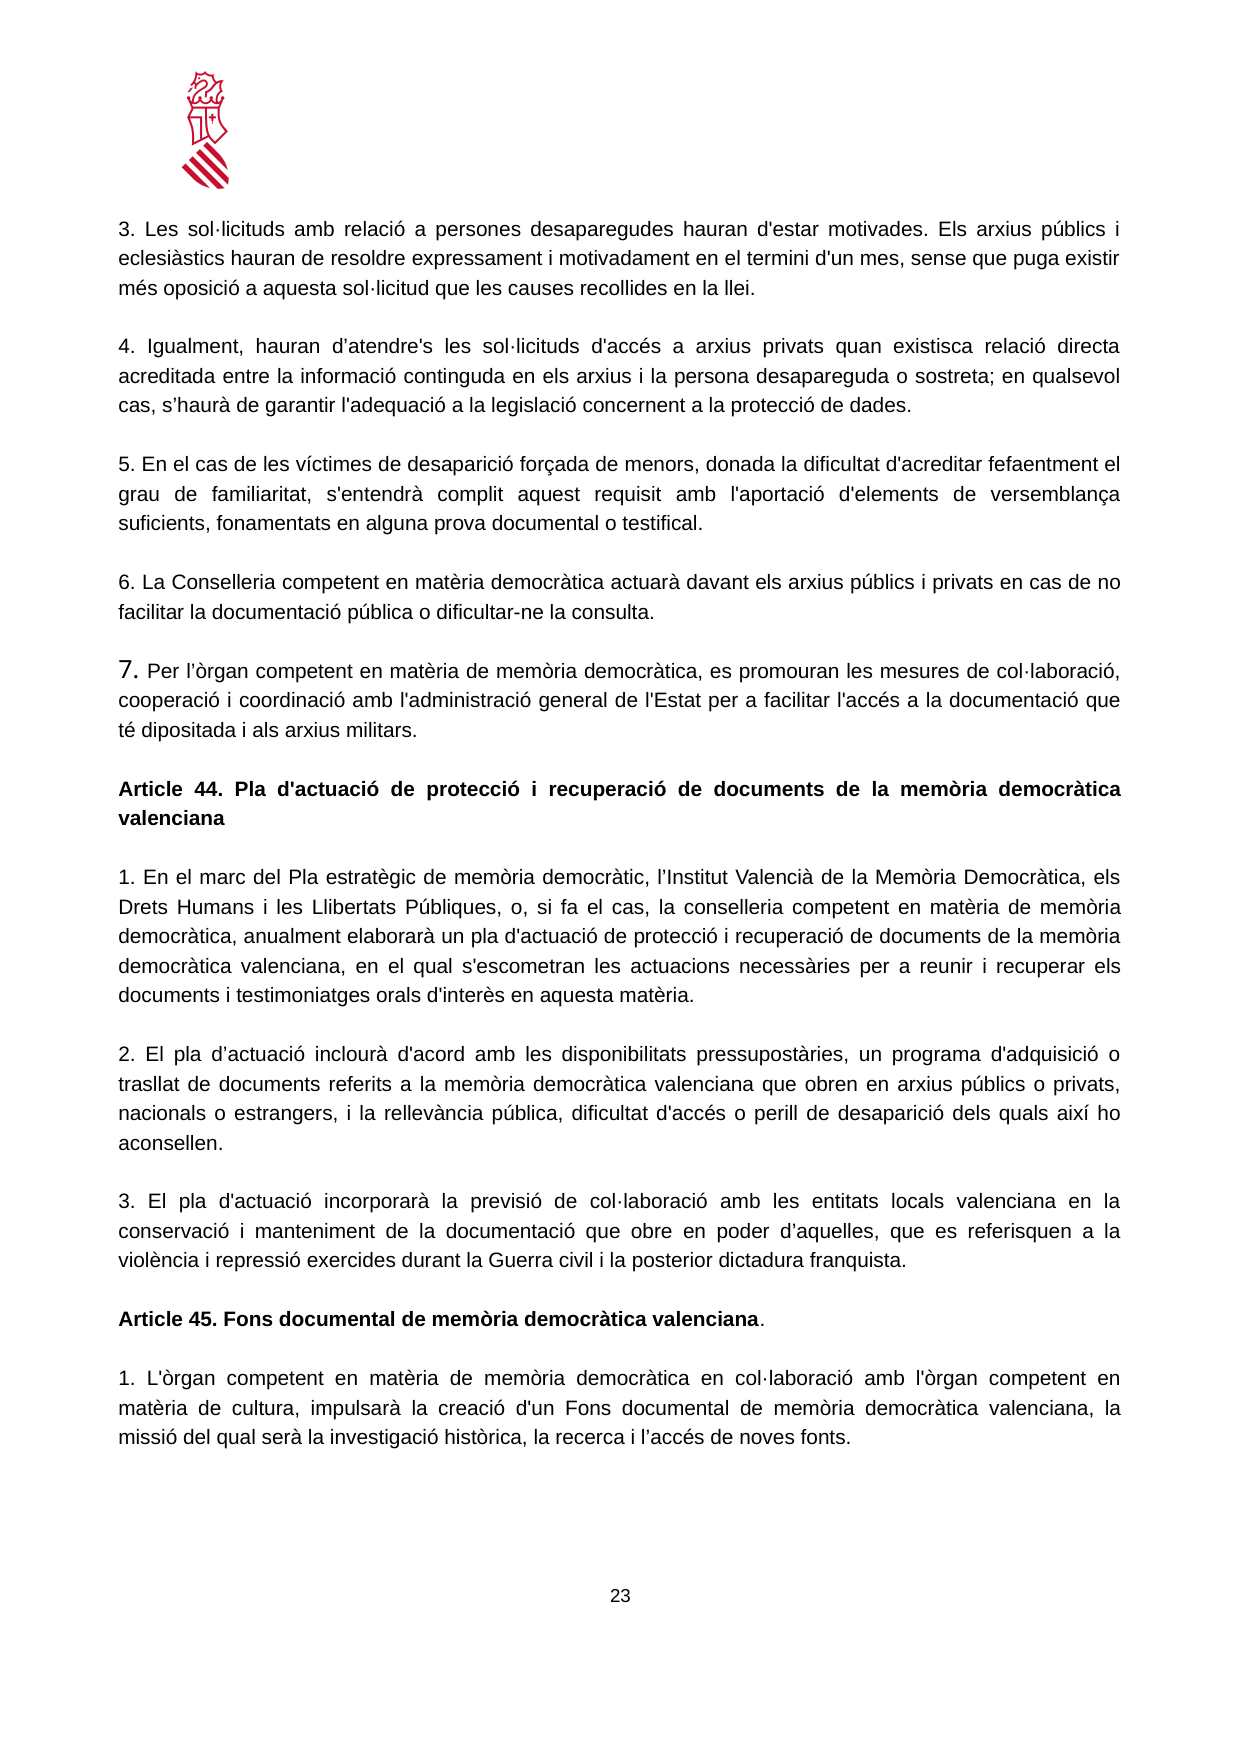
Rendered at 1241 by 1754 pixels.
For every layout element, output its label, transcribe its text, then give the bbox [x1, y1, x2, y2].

text Article 45. Fons documental de memòria democràtica valenciana. [118, 1303, 1122, 1333]
text 3. Les sol·licituds amb relació a persones desaparegudes hauran d'estar motivades. Els arxius públics i eclesiàstics hauran de resoldre expressament i motivadament en el termini d'un mes, sense que puga existir més oposició a aquesta sol·licitud que les causes recollides en la llei. [118, 212, 1122, 301]
text 4. Igualment, hauran d’atendre's les sol·licituds d'accés a arxius privats quan existisca relació directa acreditada entre la informació continguda en els arxius i la persona desapareguda o sostreta; en qualsevol cas, s’haurà de garantir l'adequació a la legislació concernent a la protecció de dades. [118, 330, 1122, 419]
text 5. En el cas de les víctimes de desaparició forçada de menors, donada la dificultat d'acreditar fefaentment el grau de familiaritat, s'entendrà complit aquest requisit amb l'aportació d'elements de versemblança suficients, fonamentats en alguna prova documental o testifical. [118, 448, 1122, 537]
text 2. El pla d’actuació inclourà d'acord amb les disponibilitats pressupostàries, un programa d'adquisició o trasllat de documents referits a la memòria democràtica valenciana que obren en arxius públics o privats, nacionals o estrangers, i la rellevància pública, dificultat d'accés o perill de desaparició dels quals així ho aconsellen. [118, 1038, 1122, 1156]
text 7. Per l’òrgan competent en matèria de memòria democràtica, es promouran les mesures de col·laboració, cooperació i coordinació amb l'administració general de l'Estat per a facilitar l'accés a la documentació que té dipositada i als arxius militars. [118, 655, 1122, 743]
text 6. La Conselleria competent en matèria democràtica actuarà davant els arxius públics i privats en cas de no facilitar la documentació pública o dificultar-ne la consulta. [118, 566, 1122, 625]
text 1. L'òrgan competent en matèria de memòria democràtica en col·laboració amb l'òrgan competent en matèria de cultura, impulsarà la creació d'un Fons documental de memòria democràtica valenciana, la missió del qual serà la investigació històrica, la recerca i l’accés de noves fonts. [118, 1362, 1122, 1451]
text 1. En el marc del Pla estratègic de memòria democràtic, l’Institut Valencià de la Memòria Democràtica, els Drets Humans i les Llibertats Públiques, o, si fa el cas, la conselleria competent en matèria de memòria democràtica, anualment elaborarà un pla d'actuació de protecció i recuperació de documents de la memòria democràtica valenciana, en el qual s'escometran les actuacions necessàries per a reunir i recuperar els documents i testimoniatges orals d'interès en aquesta matèria. [118, 861, 1122, 1008]
text 3. El pla d'actuació incorporarà la previsió de col·laboració amb les entitats locals valenciana en la conservació i manteniment de la documentació que obre en poder d’aquelles, que es referisquen a la violència i repressió exercides durant la Guerra civil i la posterior dictadura franquista. [118, 1185, 1122, 1274]
picture [181, 70, 229, 189]
text Article 44. Pla d'actuació de protecció i recuperació de documents de la memòria democràtica valenciana [118, 773, 1122, 832]
